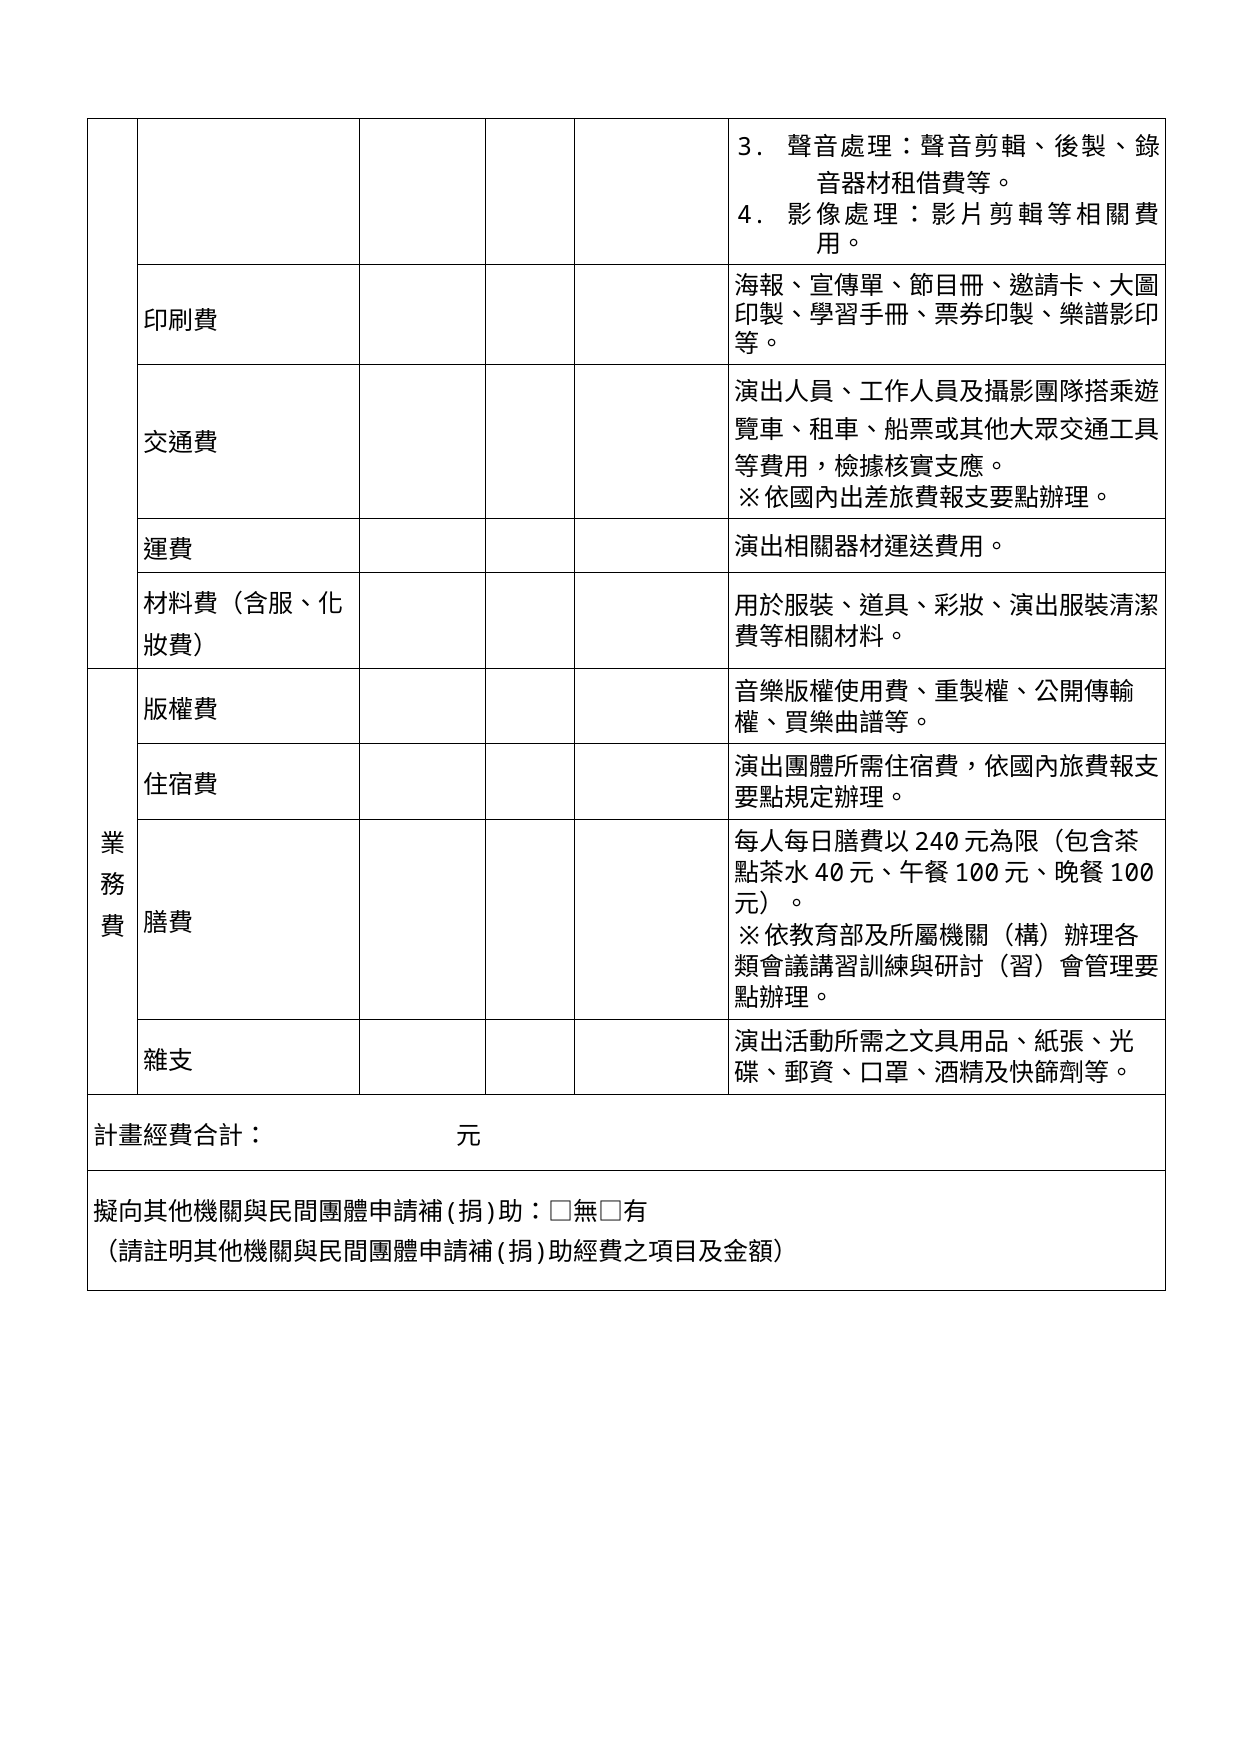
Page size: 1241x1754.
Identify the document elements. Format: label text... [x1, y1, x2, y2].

table_cell [575, 669, 728, 743]
table_cell [575, 265, 728, 364]
table_cell 演出相關器材運送費用。 [729, 519, 1165, 572]
table_cell 運費 [138, 519, 359, 572]
table_cell [575, 744, 728, 819]
table_cell 演出活動所需之文具用品、紙張、光碟、郵資、口罩、酒精及快篩劑等。 [729, 1020, 1165, 1094]
table_cell 海報、宣傳單、節目冊、邀請卡、大圖印製、學習手冊、票券印製、樂譜影印等。 [729, 265, 1165, 364]
table_cell [360, 573, 485, 668]
table_cell [360, 1020, 485, 1094]
table_cell 版權費 [138, 669, 359, 743]
table_cell [575, 1020, 728, 1094]
table_cell 膳費 [138, 820, 359, 1019]
table_cell [486, 365, 574, 518]
table_cell 音樂版權使用費、重製權、公開傳輸權、買樂曲譜等。 [729, 669, 1165, 743]
table_cell [486, 573, 574, 668]
table_cell 交通費 [138, 365, 359, 518]
table_cell 印刷費 [138, 265, 359, 364]
table_cell 住宿費 [138, 744, 359, 819]
table_cell [486, 265, 574, 364]
table_cell [360, 365, 485, 518]
table_cell [575, 573, 728, 668]
table_cell 製片團隊費用：含攝影師、錄音師、導播人員等。 攝影、燈光處理：攝影、燈光器材租借費等。 聲音處理：聲音剪輯、後製、錄音器材租借費等。 影像處理：影片剪輯等相關費用。 [729, 119, 1165, 264]
table_cell [360, 519, 485, 572]
table_cell [360, 820, 485, 1019]
table_cell 計畫經費合計： 元 [88, 1095, 1165, 1169]
table_cell [486, 669, 574, 743]
table_cell 演出團體所需住宿費，依國內旅費報支要點規定辦理。 [729, 744, 1165, 819]
table_cell [486, 1020, 574, 1094]
table_cell [575, 519, 728, 572]
table_cell [486, 744, 574, 819]
table_cell 擬向其他機關與民間團體申請補(捐)助：□無□有 （請註明其他機關與民間團體申請補(捐)助經費之項目及金額） [88, 1171, 1165, 1289]
table_cell [360, 265, 485, 364]
table_cell [575, 119, 728, 264]
table_cell [360, 119, 485, 264]
table_cell [360, 669, 485, 743]
table_cell [138, 119, 359, 264]
table_cell [575, 820, 728, 1019]
table_cell 材料費（含服、化妝費） [138, 573, 359, 668]
table_cell 業務費 [88, 669, 137, 1094]
table_cell [360, 744, 485, 819]
table_cell 演出人員、工作人員及攝影團隊搭乘遊覽車、租車、船票或其他大眾交通工具等費用，檢據核實支應。 ※依國內出差旅費報支要點辦理。 [729, 365, 1165, 518]
table_cell 用於服裝、道具、彩妝、演出服裝清潔費等相關材料。 [729, 573, 1165, 668]
table_cell [88, 119, 137, 668]
table_cell [486, 820, 574, 1019]
table_cell 每人每日膳費以240元為限（包含茶點茶水40元、午餐100元、晚餐100元）。 ※依教育部及所屬機關（構）辦理各類會議講習訓練與研討（習）會管理要點辦理。 [729, 820, 1165, 1019]
table_cell 雜支 [138, 1020, 359, 1094]
table_cell [486, 119, 574, 264]
table_cell [575, 365, 728, 518]
table_cell [486, 519, 574, 572]
